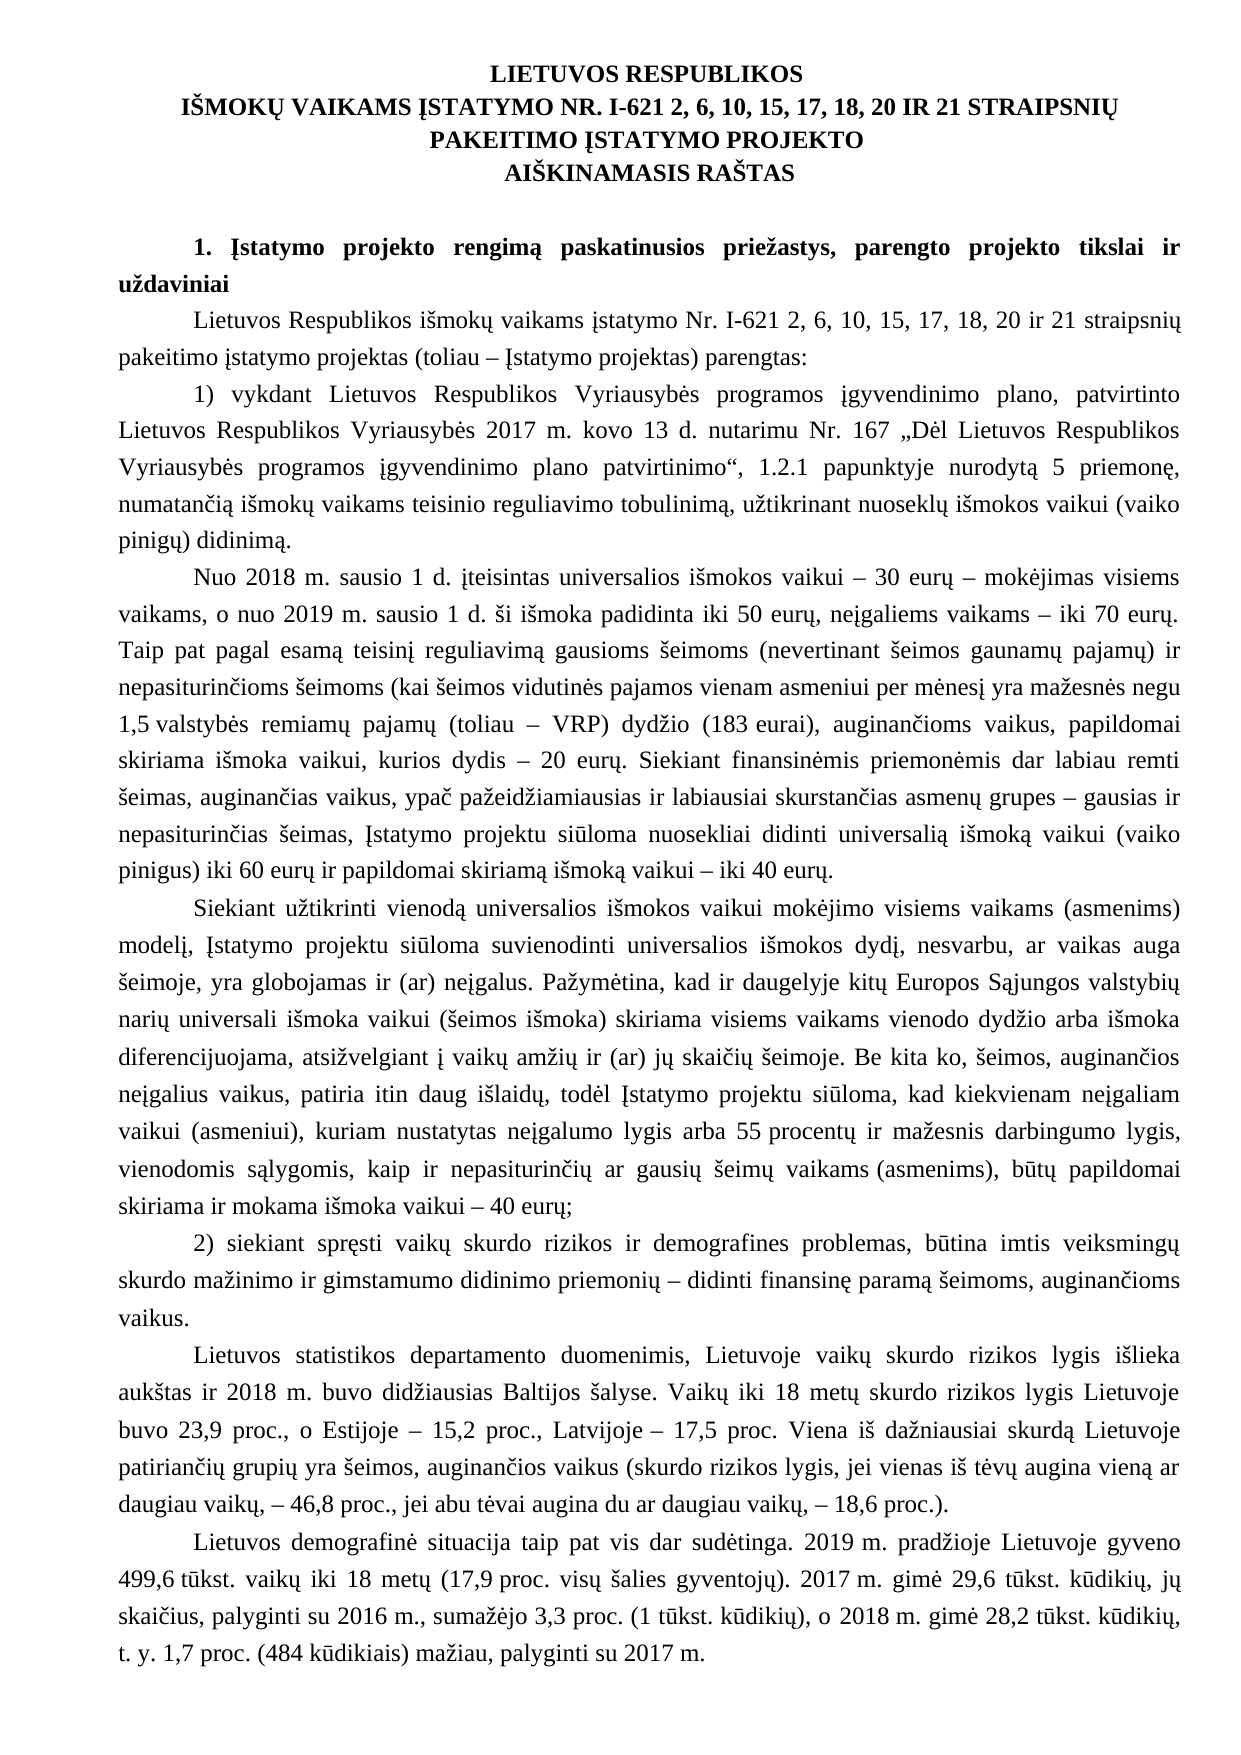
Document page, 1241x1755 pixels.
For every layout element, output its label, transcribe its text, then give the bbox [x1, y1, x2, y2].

text Lietuvos Respublikos išmokų vaikams įstatymo Nr. I-621 2, 6, 10, 15, 17, 18, 20 ir 21 straipsnių pakeitimo įstatymo projektas (toliau – Įstatymo projektas) parengtas: [118, 297, 1181, 371]
text LIETUVOS RESPUBLIKOS [118, 59, 1181, 88]
text Lietuvos demografinė situacija taip pat vis dar sudėtinga. 2019 m. pradžioje Lietuvoje gyveno 499,6 tūkst. vaikų iki 18 metų (17,9 proc. visų šalies gyventojų). 2017 m. gimė 29,6 tūkst. kūdikių, jų skaičius, palyginti su 2016 m., sumažėjo 3,3 proc. (1 tūkst. kūdikių), o 2018 m. gimė 28,2 tūkst. kūdikių, t. y. 1,7 proc. (484 kūdikiais) mažiau, palyginti su 2017 m. [118, 1518, 1181, 1667]
text Nuo 2018 m. sausio 1 d. įteisintas universalios išmokos vaikui – 30 eurų – mokėjimas visiems vaikams, o nuo 2019 m. sausio 1 d. ši išmoka padidinta iki 50 eurų, neįgaliems vaikams – iki 70 eurų. Taip pat pagal esamą teisinį reguliavimą gausioms šeimoms (nevertinant šeimos gaunamų pajamų) ir nepasiturinčioms šeimoms (kai šeimos vidutinės pajamos vienam asmeniui per mėnesį yra mažesnės negu 1,5 valstybės remiamų pajamų (toliau – VRP) dydžio (183 eurai), auginančioms vaikus, papildomai skiriama išmoka vaikui, kurios dydis – 20 eurų. Siekiant finansinėmis priemonėmis dar labiau remti šeimas, auginančias vaikus, ypač pažeidžiamiausias ir labiausiai skurstančias asmenų grupes – gausias ir nepasiturinčias šeimas, Įstatymo projektu siūloma nuosekliai didinti universalią išmoką vaikui (vaiko pinigus) iki 60 eurų ir papildomai skiriamą išmoką vaikui – iki 40 eurų. [118, 554, 1181, 884]
text 2) siekiant spręsti vaikų skurdo rizikos ir demografines problemas, būtina imtis veiksmingų skurdo mažinimo ir gimstamumo didinimo priemonių – didinti finansinę paramą šeimoms, auginančioms vaikus. [118, 1220, 1181, 1332]
text 1) vykdant Lietuvos Respublikos Vyriausybės programos įgyvendinimo plano, patvirtinto Lietuvos Respublikos Vyriausybės 2017 m. kovo 13 d. nutarimu Nr. 167 „Dėl Lietuvos Respublikos Vyriausybės programos įgyvendinimo plano patvirtinimo“, 1.2.1 papunktyje nurodytą 5 priemonę, numatančią išmokų vaikams teisinio reguliavimo tobulinimą, užtikrinant nuoseklų išmokos vaikui (vaiko pinigų) didinimą. [118, 371, 1181, 554]
text IŠMOKŲ VAIKAMS ĮSTATYMO NR. I-621 2, 6, 10, 15, 17, 18, 20 IR 21 STRAIPSNIŲ PAKEITIMO ĮSTATYMO PROJEKTO [118, 92, 1181, 154]
text Siekiant užtikrinti vienodą universalios išmokos vaikui mokėjimo visiems vaikams (asmenims) modelį, Įstatymo projektu siūloma suvienodinti universalios išmokos dydį, nesvarbu, ar vaikas auga šeimoje, yra globojamas ir (ar) neįgalus. Pažymėtina, kad ir daugelyje kitų Europos Sąjungos valstybių narių universali išmoka vaikui (šeimos išmoka) skiriama visiems vaikams vienodo dydžio arba išmoka diferencijuojama, atsižvelgiant į vaikų amžių ir (ar) jų skaičių šeimoje. Be kita ko, šeimos, auginančios neįgalius vaikus, patiria itin daug išlaidų, todėl Įstatymo projektu siūloma, kad kiekvienam neįgaliam vaikui (asmeniui), kuriam nustatytas neįgalumo lygis arba 55 procentų ir mažesnis darbingumo lygis, vienodomis sąlygomis, kaip ir nepasiturinčių ar gausių šeimų vaikams (asmenims), būtų papildomai skiriama ir mokama išmoka vaikui – 40 eurų; [118, 884, 1181, 1220]
text AIŠKINAMASIS RAŠTAS [118, 158, 1181, 187]
text Lietuvos statistikos departamento duomenimis, Lietuvoje vaikų skurdo rizikos lygis išlieka aukštas ir 2018 m. buvo didžiausias Baltijos šalyse. Vaikų iki 18 metų skurdo rizikos lygis Lietuvoje buvo 23,9 proc., o Estijoje – 15,2 proc., Latvijoje – 17,5 proc. Viena iš dažniausiai skurdą Lietuvoje patiriančių grupių yra šeimos, auginančios vaikus (skurdo rizikos lygis, jei vienas iš tėvų augina vieną ar daugiau vaikų, – 46,8 proc., jei abu tėvai augina du ar daugiau vaikų, – 18,6 proc.). [118, 1332, 1181, 1518]
text 1. Įstatymo projekto rengimą paskatinusios priežastys, parengto projekto tikslai ir uždaviniai [118, 224, 1181, 297]
